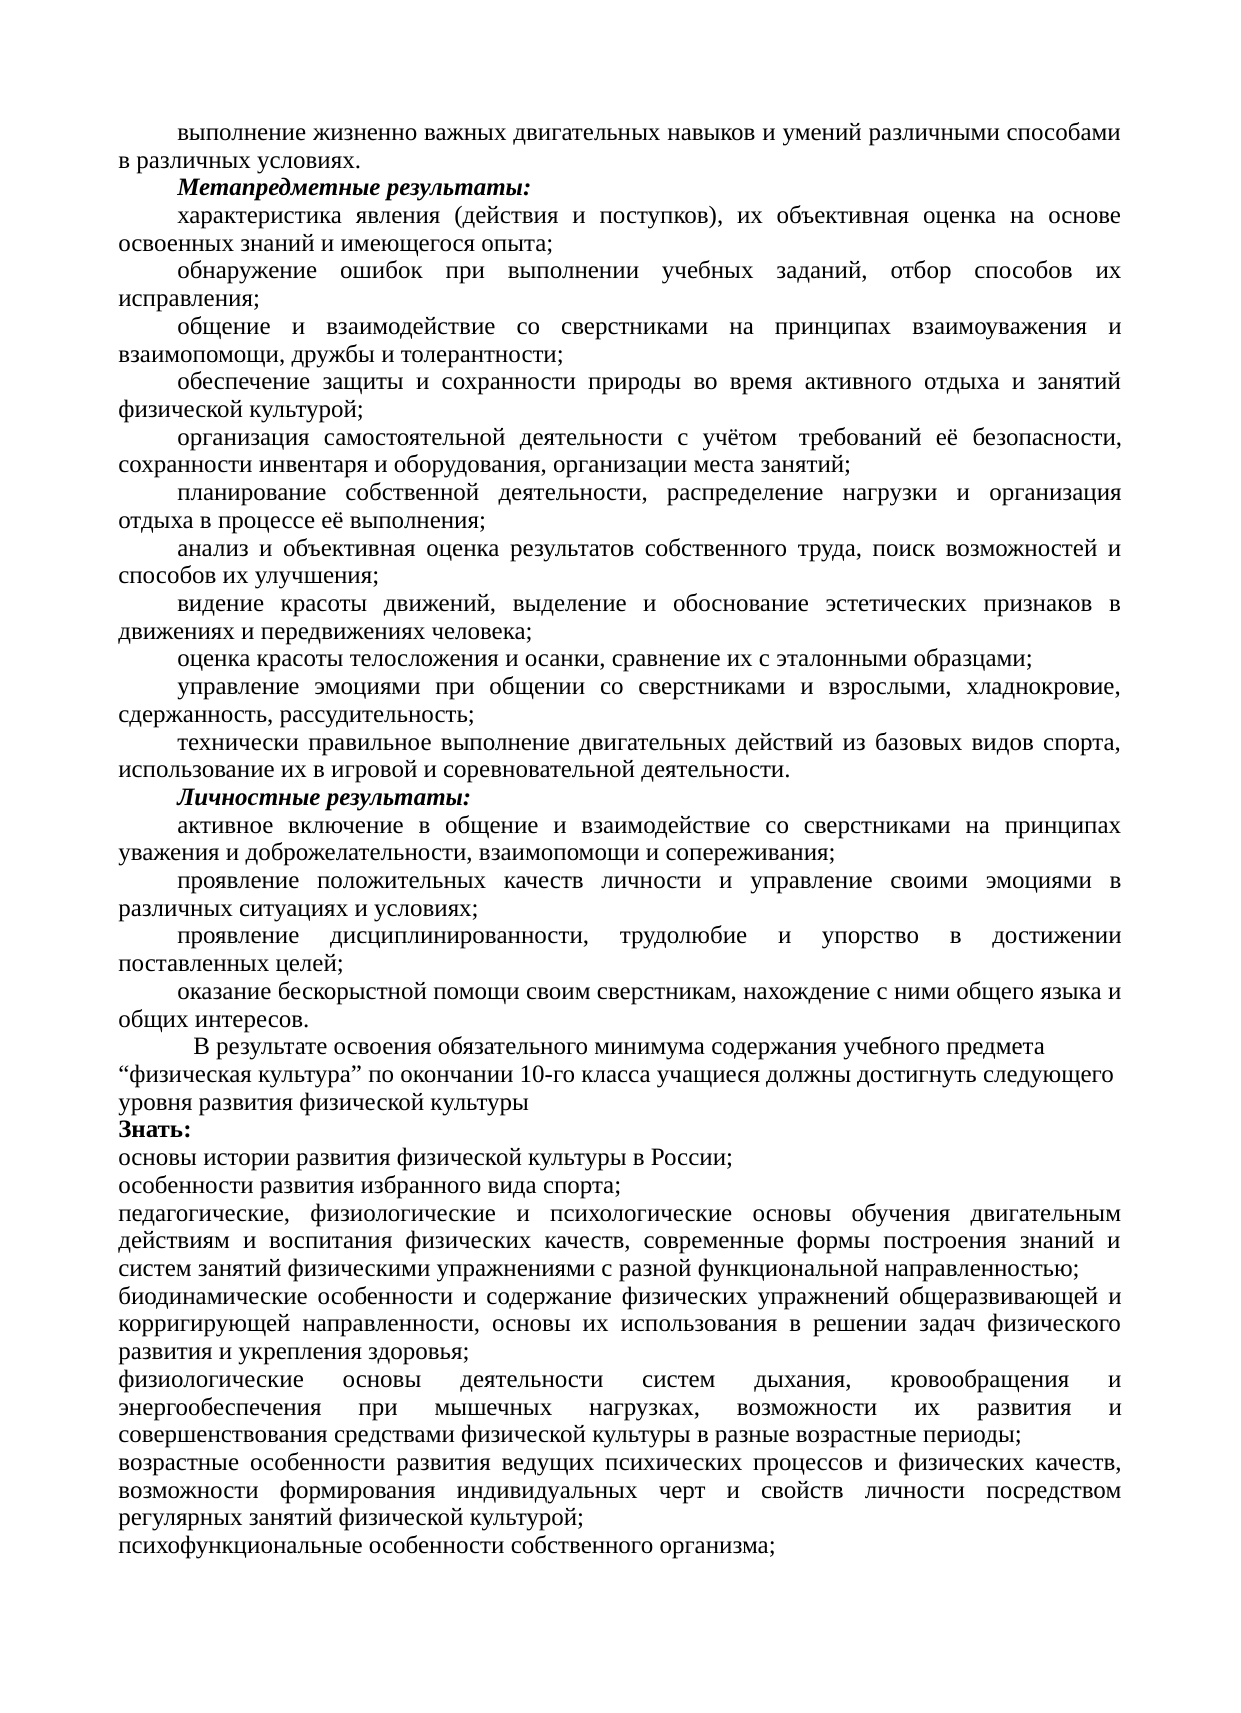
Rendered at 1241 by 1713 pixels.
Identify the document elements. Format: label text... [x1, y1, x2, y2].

text психофункциональные особенности собственного организма; [118, 1531, 1122, 1559]
text анализ и объективная оценка результатов собственного труда, поиск возможностей и способов их улучшения; [118, 534, 1122, 589]
text проявление дисциплинированности, трудолюбие и упорство в достижении поставленных целей; [118, 922, 1122, 977]
text обеспечение защиты и сохранности природы во время активного отдыха и занятий физической культурой; [118, 367, 1122, 423]
text особенности развития избранного вида спорта; [118, 1171, 1122, 1199]
text технически правильное выполнение двигательных действий из базовых видов спорта, использование их в игровой и соревновательной деятельности. [118, 728, 1122, 783]
text Личностные результаты: [118, 783, 1122, 811]
text основы истории развития физической культуры в России; [118, 1143, 1122, 1171]
text активное включение в общение и взаимодействие со сверстниками на принципах уважения и доброжелательности, взаимопомощи и сопереживания; [118, 811, 1122, 866]
text общение и взаимодействие со сверстниками на принципах взаимоуважения и взаимопомощи, дружбы и толерантности; [118, 312, 1122, 367]
text физиологические основы деятельности систем дыхания, кровообращения и энергообеспечения при мышечных нагрузках, возможности их развития и совершенствования средствами физической культуры в разные возрастные периоды; [118, 1365, 1122, 1448]
text управление эмоциями при общении со сверстниками и взрослыми, хладнокровие, сдержанность, рассудительность; [118, 672, 1122, 728]
text педагогические, физиологические и психологические основы обучения двигательным действиям и воспитания физических качеств, современные формы построения знаний и систем занятий физическими упражнениями с разной функциональной направленностью; [118, 1199, 1122, 1282]
text обнаружение ошибок при выполнении учебных заданий, отбор способов их исправления; [118, 257, 1122, 312]
text возрастные особенности развития ведущих психических процессов и физических качеств, возможности формирования индивидуальных черт и свойств личности посредством регулярных занятий физической культурой; [118, 1448, 1122, 1531]
text оценка красоты телосложения и осанки, сравнение их с эталонными образцами; [118, 644, 1122, 672]
text биодинамические особенности и содержание физических упражнений общеразвивающей и корригирующей направленности, основы их использования в решении задач физического развития и укрепления здоровья; [118, 1282, 1122, 1365]
text проявление положительных качеств личности и управление своими эмоциями в различных ситуациях и условиях; [118, 866, 1122, 922]
text планирование собственной деятельности, распределение нагрузки и организация отдыха в процессе её выполнения; [118, 478, 1122, 534]
text В результате освоения обязательного минимума содержания учебного предмета “физическая культура” по окончании 10-го класса учащиеся должны достигнуть следующего уровня развития физической культуры Знать: [118, 1032, 1122, 1143]
text организация самостоятельной деятельности с учётом требований её безопасности, сохранности инвентаря и оборудования, организации места занятий; [118, 423, 1122, 478]
text характеристика явления (действия и поступков), их объективная оценка на основе освоенных знаний и имеющегося опыта; [118, 201, 1122, 257]
text Метапредметные результаты: [118, 173, 1122, 201]
text оказание бескорыстной помощи своим сверстникам, нахождение с ними общего языка и общих интересов. [118, 977, 1122, 1032]
text выполнение жизненно важных двигательных навыков и умений различными способами в различных условиях. [118, 118, 1122, 173]
text видение красоты движений, выделение и обоснование эстетических признаков в движениях и передвижениях человека; [118, 589, 1122, 644]
